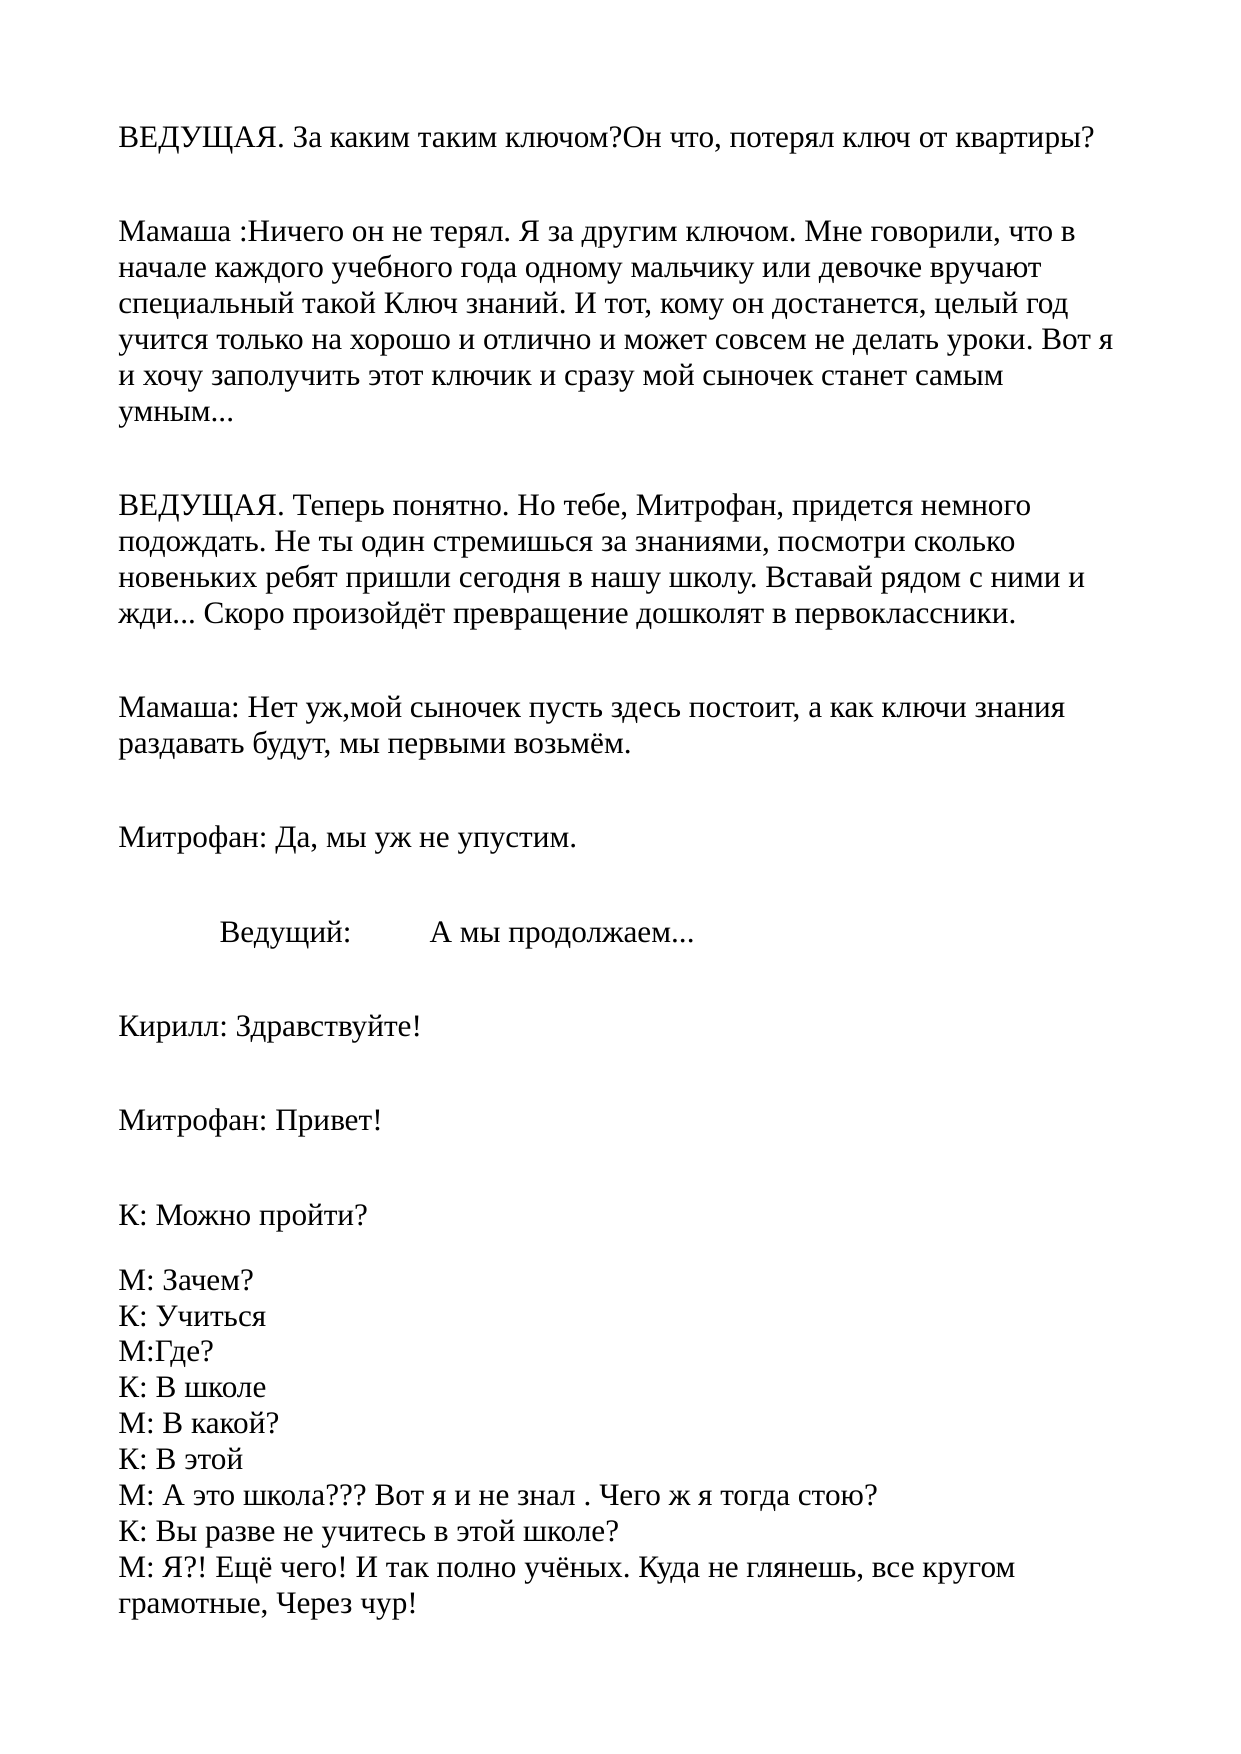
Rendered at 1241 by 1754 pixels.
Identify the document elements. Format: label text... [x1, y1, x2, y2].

text Митрофан: Да, мы уж не упустим. [118, 819, 1122, 854]
text Мамаша: Нет уж,мой сыночек пусть здесь постоит, а как ключи знания раздавать будут, мы первыми возьмём. [118, 688, 1122, 760]
text К: Можно пройти? [118, 1196, 1122, 1232]
text М:Где? [118, 1333, 1122, 1369]
text ВЕДУЩАЯ. За каким таким ключом?Он что, потерял ключ от квартиры? [118, 118, 1122, 154]
text Кирилл: Здравствуйте! [118, 1007, 1122, 1043]
text М: А это школа??? Вот я и не знал . Чего ж я тогда стою? К: Вы разве не учитесь в этой школе? [118, 1476, 1122, 1548]
text М: В какой? [118, 1404, 1122, 1441]
text Ведущий: А мы продолжаем... [118, 913, 1122, 949]
text М: Я?! Ещё чего! И так полно учёных. Куда не глянешь, все кругом грамотные, Через чур! [118, 1548, 1122, 1620]
text Митрофан: Привет! [118, 1101, 1122, 1137]
text К: В этой [118, 1441, 1122, 1476]
text М: Зачем? [118, 1261, 1122, 1297]
text К: Учиться [118, 1297, 1122, 1333]
text Мамаша :Ничего он не терял. Я за другим ключом. Мне говорили, что в начале каждого учебного года одному мальчику или девочке вручают специальный такой Ключ знаний. И тот, кому он достанется, целый год учится только на хорошо и отлично и может совсем не делать уроки. Вот я и хочу заполучить этот ключик и сразу мой сыночек станет самым умным... [118, 212, 1122, 428]
text ВЕДУЩАЯ. Теперь понятно. Но тебе, Митрофан, придется немного подождать. Не ты один стремишься за знаниями, посмотри сколько новеньких ребят пришли сегодня в нашу школу. Вставай рядом с ними и жди... Скоро произойдёт превращение дошколят в первоклассники. [118, 486, 1122, 630]
text К: В школе [118, 1369, 1122, 1404]
